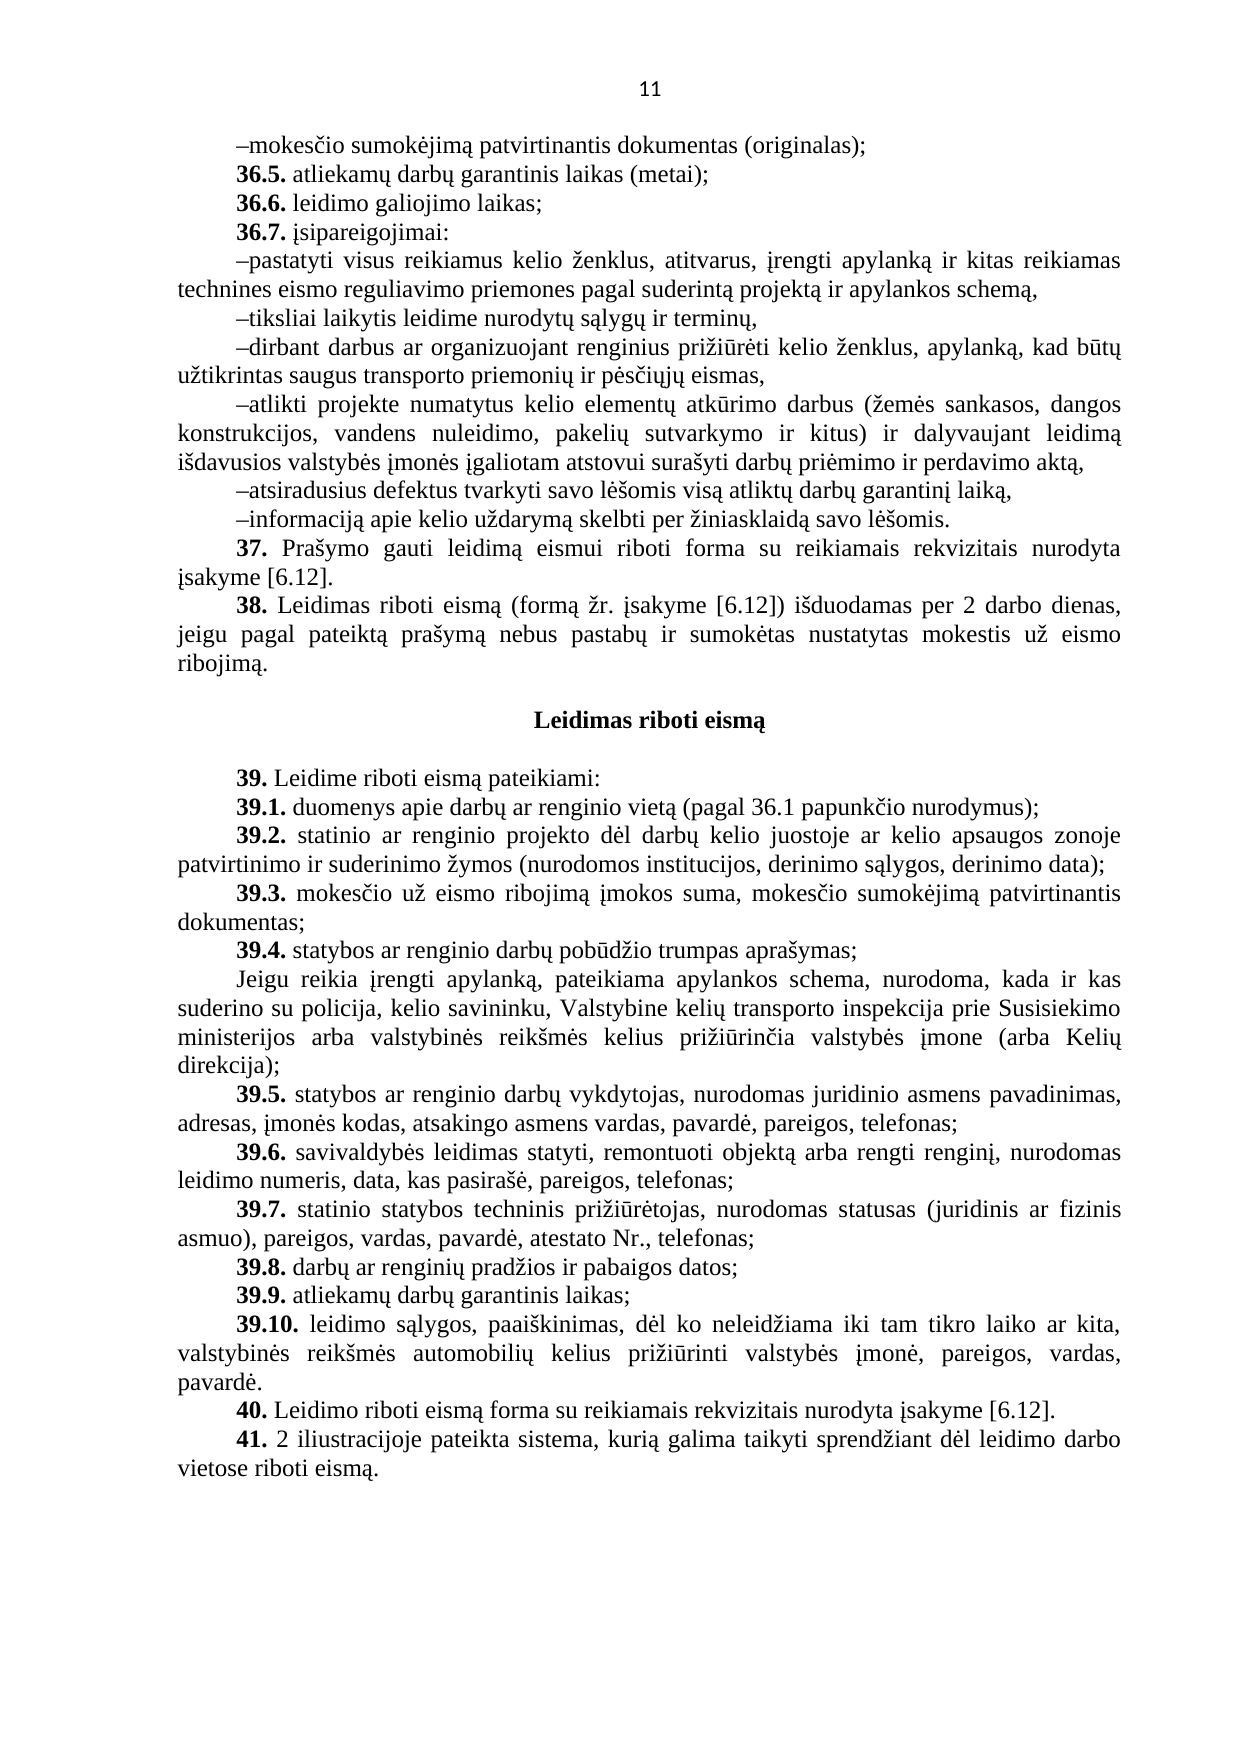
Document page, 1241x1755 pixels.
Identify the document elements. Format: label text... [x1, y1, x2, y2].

text Leidimas riboti eismą [177, 706, 1122, 734]
text 39.8. darbų ar renginių pradžios ir pabaigos datos; [177, 1252, 1122, 1281]
text 36.6. leidimo galiojimo laikas; [177, 188, 1122, 217]
text 39.1. duomenys apie darbų ar renginio vietą (pagal 36.1 papunkčio nurodymus); [177, 792, 1122, 821]
text 39.5. statybos ar renginio darbų vykdytojas, nurodomas juridinio asmens pavadinimas, adresas, įmonės kodas, atsakingo asmens vardas, pavardė, pareigos, telefonas; [177, 1079, 1122, 1137]
text 39.4. statybos ar renginio darbų pobūdžio trumpas aprašymas; [177, 936, 1122, 964]
text 39.10. leidimo sąlygos, paaiškinimas, dėl ko neleidžiama iki tam tikro laiko ar kita, valstybinės reikšmės automobilių kelius prižiūrinti valstybės įmonė, pareigos, vardas, pavardė. [177, 1309, 1122, 1396]
text –tiksliai laikytis leidime nurodytų sąlygų ir terminų, [177, 303, 1122, 332]
text –atlikti projekte numatytus kelio elementų atkūrimo darbus (žemės sankasos, dangos konstrukcijos, vandens nuleidimo, pakelių sutvarkymo ir kitus) ir dalyvaujant leidimą išdavusios valstybės įmonės įgaliotam atstovui surašyti darbų priėmimo ir perdavimo aktą, [177, 389, 1122, 476]
text –mokesčio sumokėjimą patvirtinantis dokumentas (originalas); [177, 131, 1122, 159]
text 39. Leidime riboti eismą pateikiami: [177, 763, 1122, 792]
text 37. Prašymo gauti leidimą eismui riboti forma su reikiamais rekvizitais nurodyta įsakyme [6.12]. [177, 533, 1122, 591]
text 39.9. atliekamų darbų garantinis laikas; [177, 1281, 1122, 1309]
text Jeigu reikia įrengti apylanką, pateikiama apylankos schema, nurodoma, kada ir kas suderino su policija, kelio savininku, Valstybine kelių transporto inspekcija prie Susisiekimo ministerijos arba valstybinės reikšmės kelius prižiūrinčia valstybės įmone (arba Kelių direkcija); [177, 964, 1122, 1079]
text 39.2. statinio ar renginio projekto dėl darbų kelio juostoje ar kelio apsaugos zonoje patvirtinimo ir suderinimo žymos (nurodomos institucijos, derinimo sąlygos, derinimo data); [177, 821, 1122, 878]
text 40. Leidimo riboti eismą forma su reikiamais rekvizitais nurodyta įsakyme [6.12]. [177, 1396, 1122, 1424]
text 39.7. statinio statybos techninis prižiūrėtojas, nurodomas statusas (juridinis ar fizinis asmuo), pareigos, vardas, pavardė, atestato Nr., telefonas; [177, 1194, 1122, 1252]
text 39.6. savivaldybės leidimas statyti, remontuoti objektą arba rengti renginį, nurodomas leidimo numeris, data, kas pasirašė, pareigos, telefonas; [177, 1137, 1122, 1194]
text 36.7. įsipareigojimai: [177, 217, 1122, 246]
text 41. 2 iliustracijoje pateikta sistema, kurią galima taikyti sprendžiant dėl leidimo darbo vietose riboti eismą. [177, 1424, 1122, 1482]
text 38. Leidimas riboti eismą (formą žr. įsakyme [6.12]) išduodamas per 2 darbo dienas, jeigu pagal pateiktą prašymą nebus pastabų ir sumokėtas nustatytas mokestis už eismo ribojimą. [177, 591, 1122, 677]
text –informaciją apie kelio uždarymą skelbti per žiniasklaidą savo lėšomis. [177, 504, 1122, 533]
text –dirbant darbus ar organizuojant renginius prižiūrėti kelio ženklus, apylanką, kad būtų užtikrintas saugus transporto priemonių ir pėsčiųjų eismas, [177, 332, 1122, 389]
text –atsiradusius defektus tvarkyti savo lėšomis visą atliktų darbų garantinį laiką, [177, 476, 1122, 504]
text 39.3. mokesčio už eismo ribojimą įmokos suma, mokesčio sumokėjimą patvirtinantis dokumentas; [177, 878, 1122, 936]
text 36.5. atliekamų darbų garantinis laikas (metai); [177, 159, 1122, 188]
text –pastatyti visus reikiamus kelio ženklus, atitvarus, įrengti apylanką ir kitas reikiamas technines eismo reguliavimo priemones pagal suderintą projektą ir apylankos schemą, [177, 246, 1122, 303]
